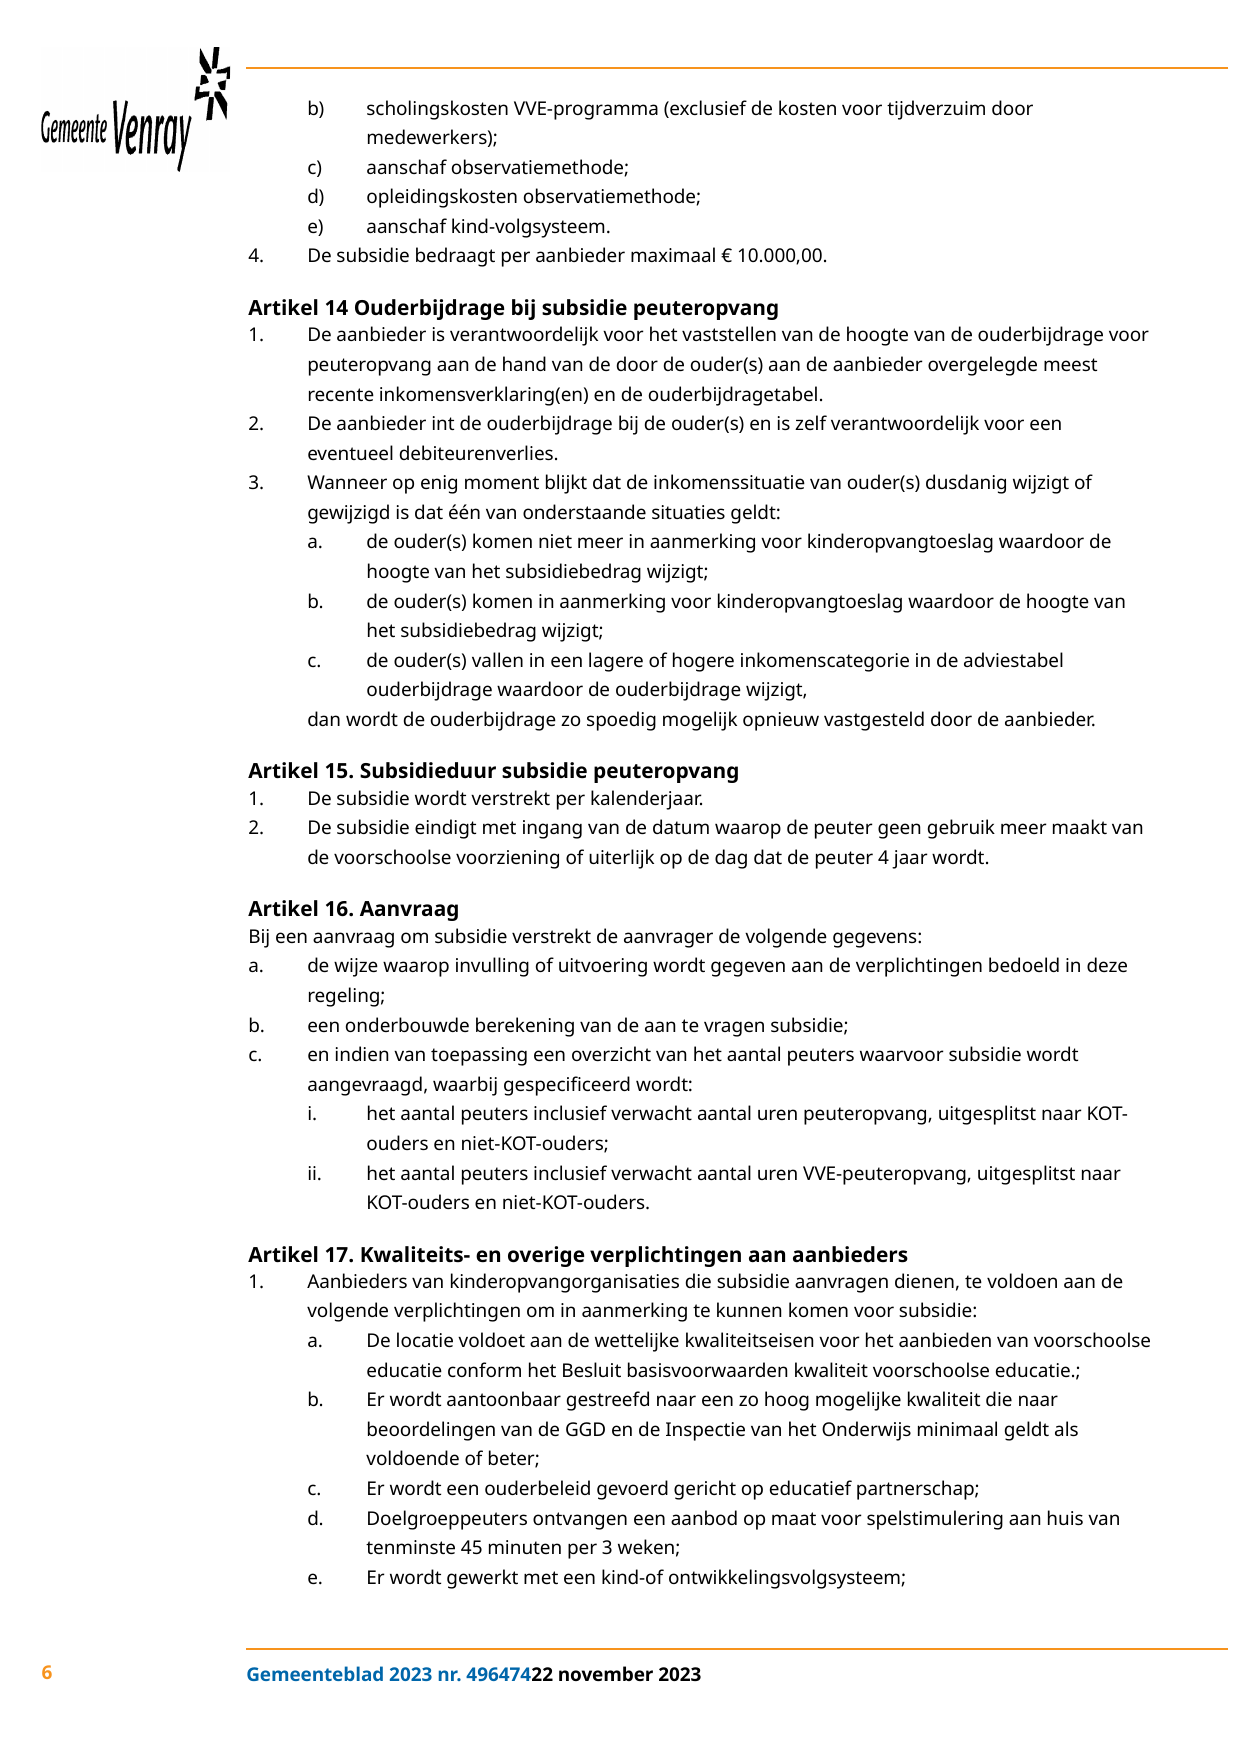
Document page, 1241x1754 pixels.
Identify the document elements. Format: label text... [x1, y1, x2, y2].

list het aantal peuters inclusief verwacht aantal uren VVE-peuteropvang, uitgesplitst naar KOT-ouders en niet-KOT-ouders. [307, 1160, 1152, 1215]
list Er wordt gewerkt met een kind-of ontwikkelingsvolgsysteem; [307, 1564, 1152, 1590]
list De aanbieder is verantwoordelijk voor het vaststellen van de hoogte van de ouderbijdrage voor peuteropvang aan de hand van de door de ouder(s) aan de aanbieder overgelegde meest recente inkomensverklaring(en) en de ouderbijdragetabel. [248, 322, 1152, 406]
list Wanneer op enig moment blijkt dat de inkomenssituatie van ouder(s) dusdanig wijzigt of gewijzigd is dat één van onderstaande situaties geldt: [248, 469, 1152, 525]
list een onderbouwde berekening van de aan te vragen subsidie; [248, 1012, 1152, 1037]
list en indien van toepassing een overzicht van het aantal peuters waarvoor subsidie wordt aangevraagd, waarbij gespecificeerd wordt: [248, 1041, 1152, 1097]
text Artikel 17. Kwaliteits- en overige verplichtingen aan aanbieders [248, 1240, 1152, 1268]
text Artikel 14 Ouderbijdrage bij subsidie peuteropvang [248, 293, 1152, 322]
list de ouder(s) komen niet meer in aanmerking voor kinderopvangtoeslag waardoor de hoogte van het subsidiebedrag wijzigt; [307, 529, 1152, 584]
list aanschaf observatiemethode; [307, 154, 1152, 180]
text Artikel 15. Subsidieduur subsidie peuteropvang [248, 757, 1152, 785]
list De locatie voldoet aan de wettelijke kwaliteitseisen voor het aanbieden van voorschoolse educatie conform het Besluit basisvoorwaarden kwaliteit voorschoolse educatie.; [307, 1327, 1152, 1383]
list De aanbieder int de ouderbijdrage bij de ouder(s) en is zelf verantwoordelijk voor een eventueel debiteurenverlies. [248, 410, 1152, 466]
text Artikel 16. Aanvraag [248, 894, 1152, 923]
text Bij een aanvraag om subsidie verstrekt de aanvrager de volgende gegevens: [248, 923, 1152, 949]
list Er wordt aantoonbaar gestreefd naar een zo hoog mogelijke kwaliteit die naar beoordelingen van de GGD en de Inspectie van het Onderwijs minimaal geldt als voldoende of beter; [307, 1386, 1152, 1471]
picture [41, 47, 231, 172]
list de wijze waarop invulling of uitvoering wordt gegeven aan de verplichtingen bedoeld in deze regeling; [248, 953, 1152, 1008]
list De subsidie eindigt met ingang van de datum waarop de peuter geen gebruik meer maakt van de voorschoolse voorziening of uiterlijk op de dag dat de peuter 4 jaar wordt. [248, 814, 1152, 870]
list Er wordt een ouderbeleid gevoerd gericht op educatief partnerschap; [307, 1475, 1152, 1501]
list dan wordt de ouderbijdrage zo spoedig mogelijk opnieuw vastgesteld door de aanbieder. [248, 706, 1152, 732]
list Doelgroeppeuters ontvangen een aanbod op maat voor spelstimulering aan huis van tenminste 45 minuten per 3 weken; [307, 1505, 1152, 1560]
list opleidingskosten observatiemethode; [307, 183, 1152, 209]
list De subsidie bedraagt per aanbieder maximaal € 10.000,00. [248, 243, 1152, 268]
list aanschaf kind-volgsysteem. [307, 213, 1152, 239]
list De subsidie wordt verstrekt per kalenderjaar. [248, 785, 1152, 811]
list scholingskosten VVE-programma (exclusief de kosten voor tijdverzuim door medewerkers); [307, 95, 1152, 150]
list de ouder(s) vallen in een lagere of hogere inkomenscategorie in de adviestabel ouderbijdrage waardoor de ouderbijdrage wijzigt, [307, 647, 1152, 702]
list de ouder(s) komen in aanmerking voor kinderopvangtoeslag waardoor de hoogte van het subsidiebedrag wijzigt; [307, 588, 1152, 643]
list Aanbieders van kinderopvangorganisaties die subsidie aanvragen dienen, te voldoen aan de volgende verplichtingen om in aanmerking te kunnen komen voor subsidie: [248, 1268, 1152, 1323]
list het aantal peuters inclusief verwacht aantal uren peuteropvang, uitgesplitst naar KOT-ouders en niet-KOT-ouders; [307, 1101, 1152, 1156]
